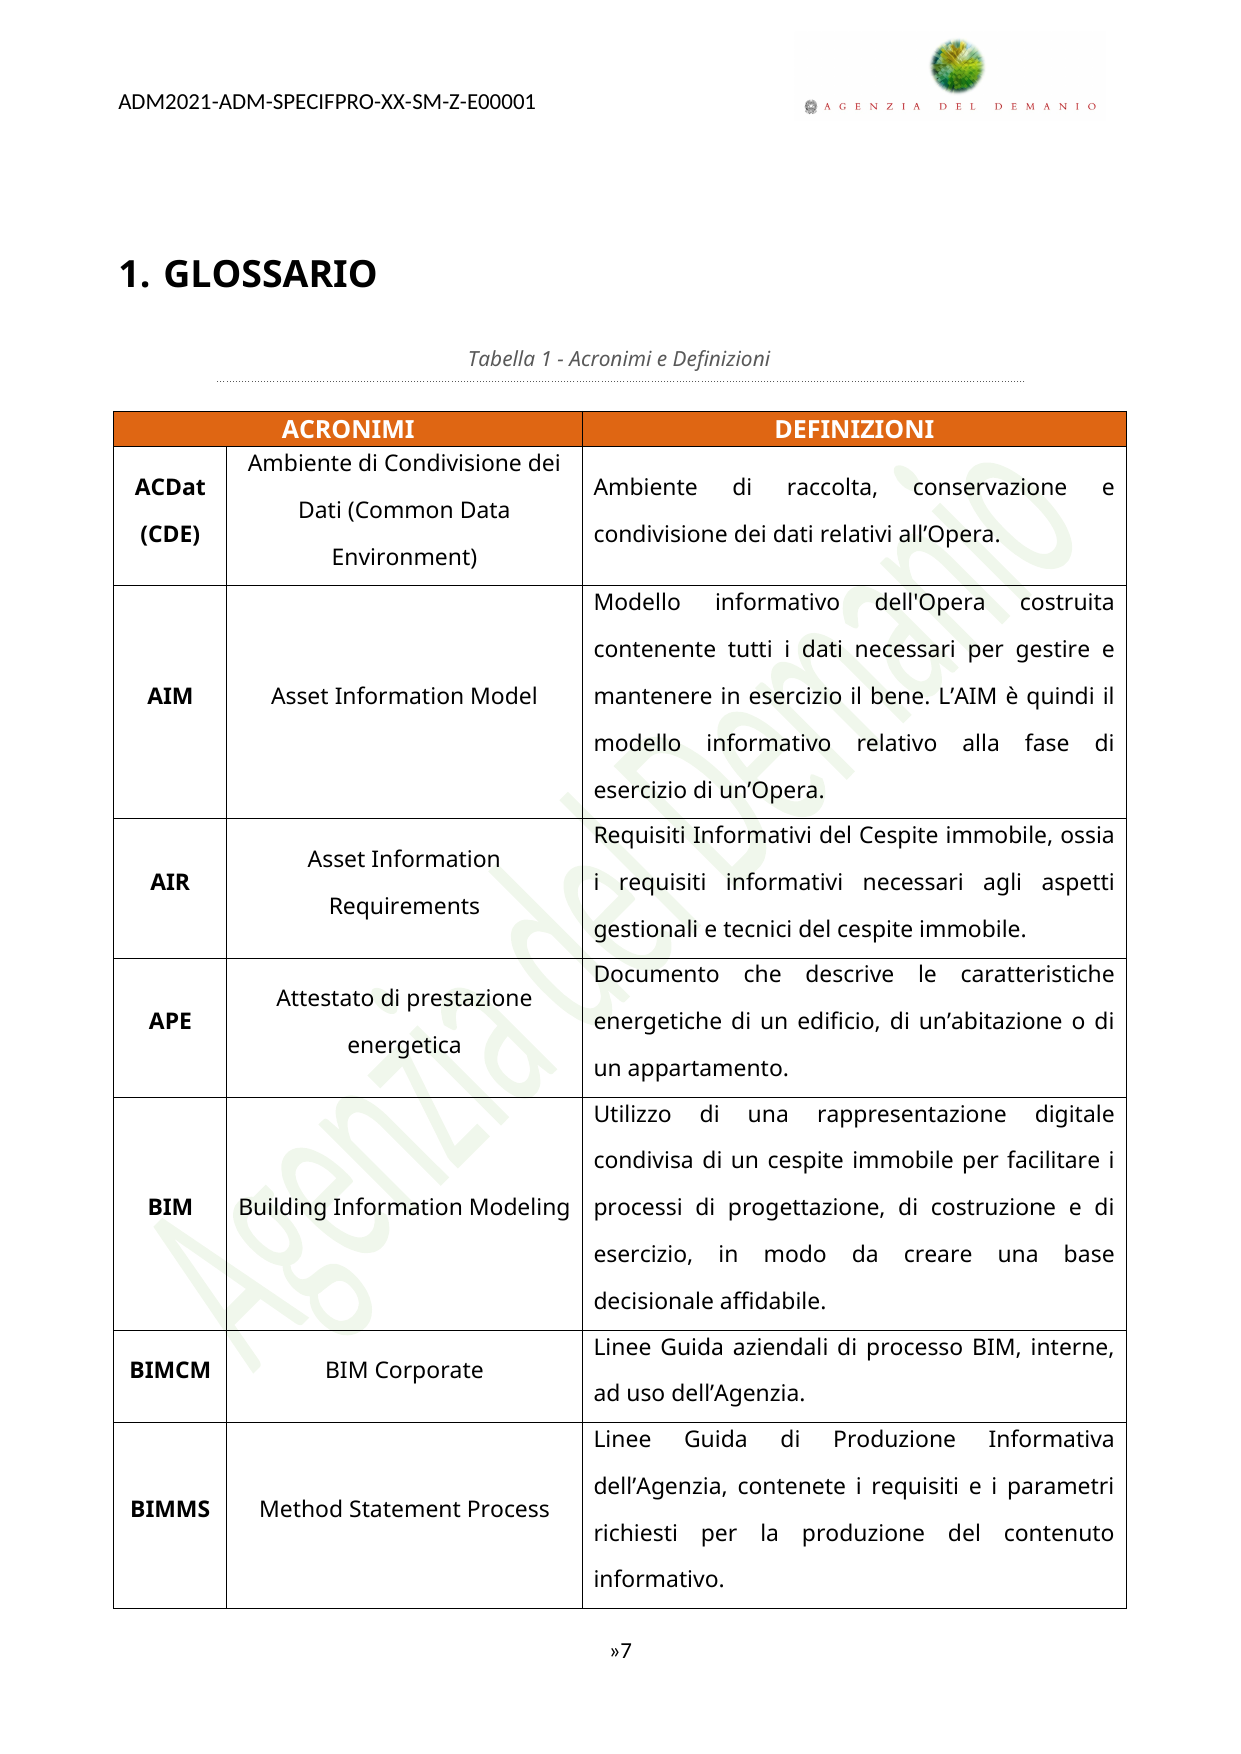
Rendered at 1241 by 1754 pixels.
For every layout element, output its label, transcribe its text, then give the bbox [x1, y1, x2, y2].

table_cell Attestato di prestazione energetica [227, 959, 582, 1097]
table_cell ElementoCodifica [965, 462, 1073, 570]
table_cell Ambiente di Condivisione dei Dati (Common Data Environment) [227, 447, 582, 585]
table_cell ElementoCodifica [931, 502, 1023, 585]
table_cell APE [114, 959, 226, 1097]
table_cell BIM [114, 1098, 226, 1329]
table_cell Method Statement Process [227, 1423, 582, 1608]
table_cell BIMCM [114, 1331, 226, 1422]
table_header ACRONIMI [114, 412, 582, 446]
table_cell Utilizzo di una rappresentazione digitale condivisa di un cespite immobile per facilitare i processi di progettazione, di costruzione e di esercizio, in modo da creare una base decisionale affidabile. [583, 1098, 1126, 1329]
table_cell Building Information Modeling [227, 1098, 582, 1329]
table_header DEFINIZIONI [583, 412, 1126, 446]
table_cell Asset Information Requirements [227, 819, 582, 957]
table_cell ElementoCodifica [893, 465, 920, 492]
table_cell Asset Information Model [227, 586, 582, 818]
table_cell Linee Guida aziendali di processo BIM, interne, ad uso dell’Agenzia. [583, 1331, 1126, 1422]
table_cell Modello informativo dell'Opera costruita contenente tutti i dati necessari per gestire e mantenere in esercizio il bene. L’AIM è quindi il modello informativo relativo alla fase di esercizio di un’Opera. [583, 586, 1126, 818]
list GLOSSARIO [118, 247, 1122, 298]
table_cell Ambiente di raccolta, conservazione e condivisione dei dati relativi all’Opera. [583, 447, 1126, 585]
table_cell Documento che descrive le caratteristiche energetiche di un edificio, di un’abitazione o di un appartamento. [583, 959, 1126, 1097]
text Tabella 1 - Acronimi e Definizioni [216, 344, 1024, 382]
table_cell Linee Guida di Produzione Informativa dell’Agenzia, contenete i requisiti e i parametri richiesti per la produzione del contenuto informativo. [583, 1423, 1126, 1608]
table_cell AIM [114, 586, 226, 818]
table_cell AIR [114, 819, 226, 957]
table_cell ACDat (CDE) [114, 447, 226, 585]
table_cell ElementoCodifica [879, 534, 980, 585]
table_cell BIMMS [114, 1423, 226, 1608]
table_cell Requisiti Informativi del Cespite immobile, ossia i requisiti informativi necessari agli aspetti gestionali e tecnici del cespite immobile. [583, 819, 1126, 957]
table_cell BIM Corporate [227, 1331, 582, 1422]
table_cell Ambiente di raccolta, conservazione e condivisione dei dati relativi all’Opera. [909, 552, 961, 585]
